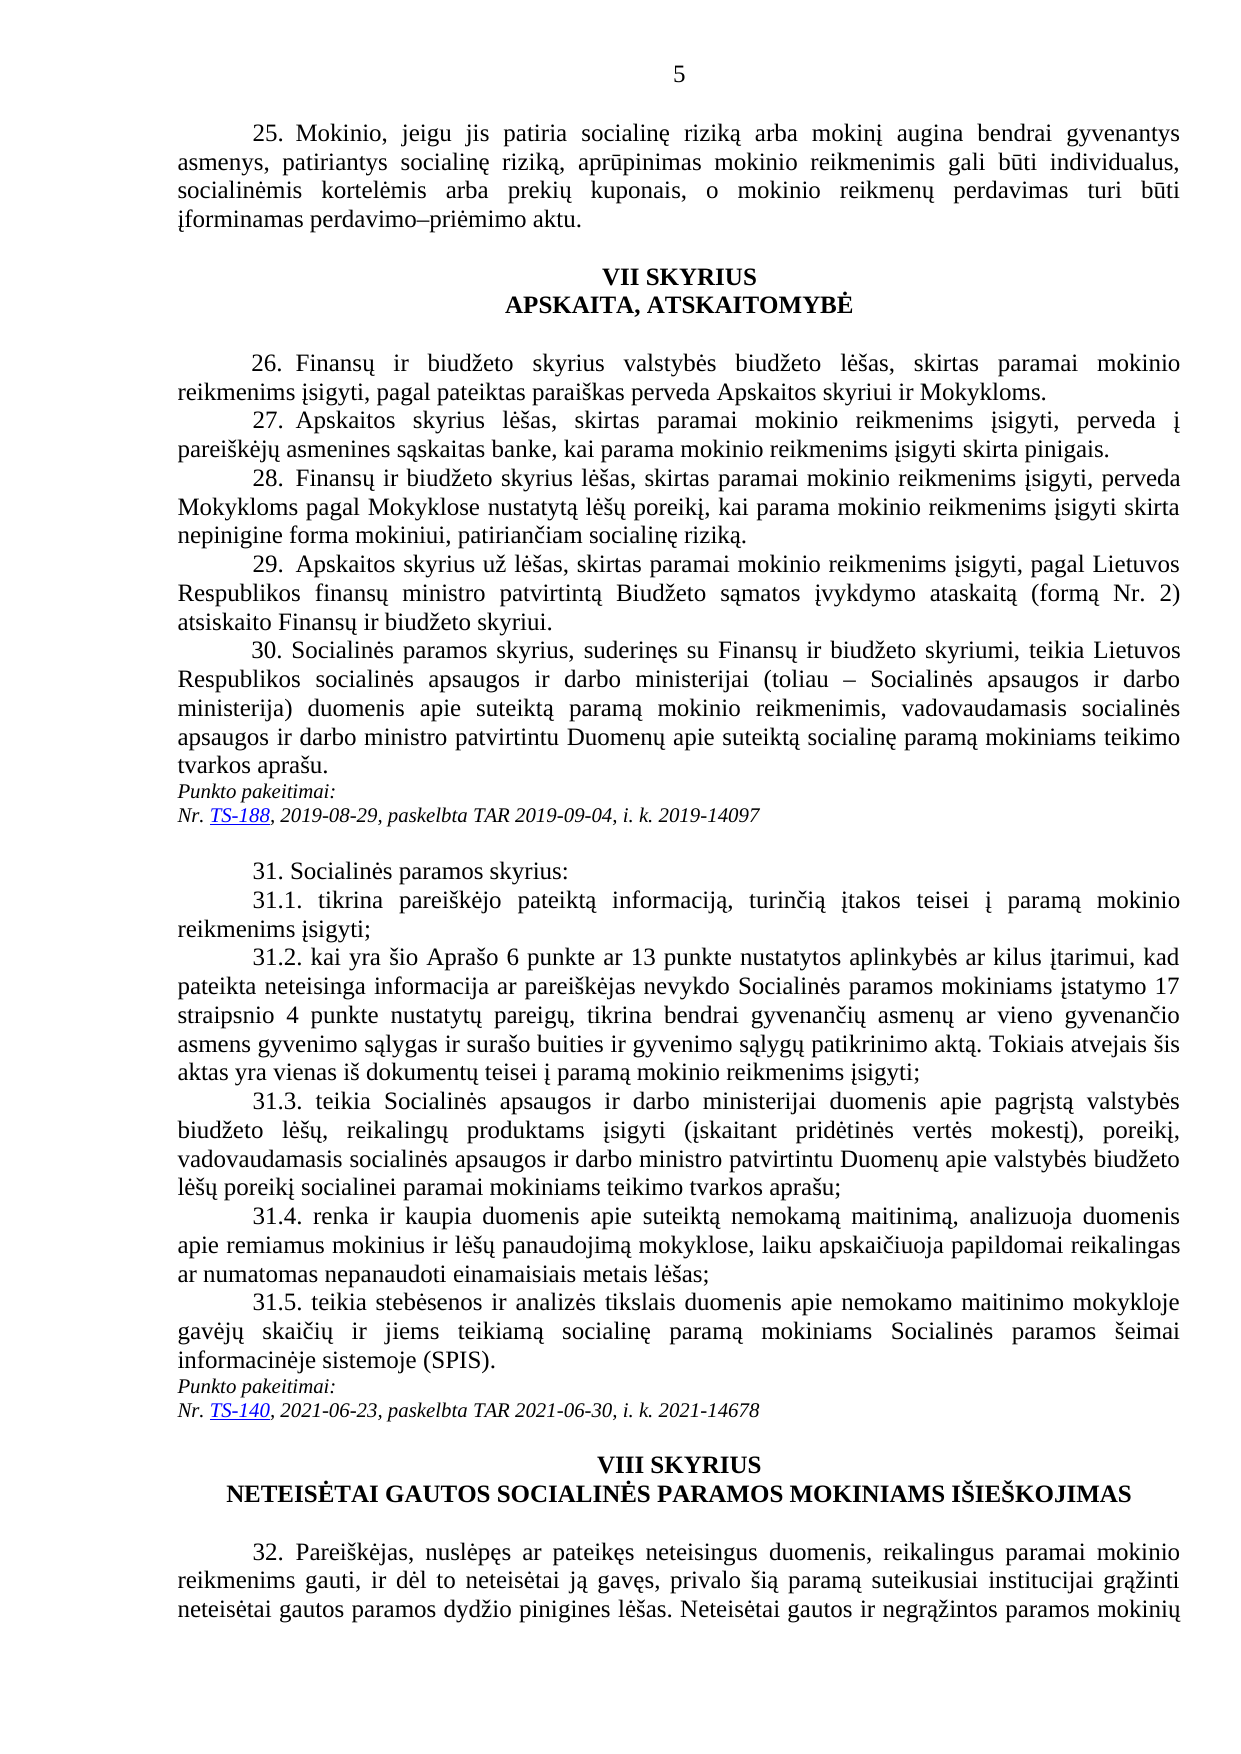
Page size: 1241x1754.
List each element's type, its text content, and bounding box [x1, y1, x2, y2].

text Punkto pakeitimai: [177, 779, 1181, 803]
text 28. Finansų ir biudžeto skyrius lėšas, skirtas paramai mokinio reikmenims įsigyti, perveda Mokykloms pagal Mokyklose nustatytą lėšų poreikį, kai parama mokinio reikmenims įsigyti skirta nepinigine forma mokiniui, patiriančiam socialinę riziką. [177, 463, 1181, 549]
text 29. Apskaitos skyrius už lėšas, skirtas paramai mokinio reikmenims įsigyti, pagal Lietuvos Respublikos finansų ministro patvirtintą Biudžeto sąmatos įvykdymo ataskaitą (formą Nr. 2) atsiskaito Finansų ir biudžeto skyriui. [177, 549, 1181, 636]
text VIII SKYRIUS [177, 1451, 1181, 1479]
subtitle VII SKYRIUS [177, 262, 1181, 291]
text 25. Mokinio, jeigu jis patiria socialinę riziką arba mokinį augina bendrai gyvenantys asmenys, patiriantys socialinę riziką, aprūpinimas mokinio reikmenimis gali būti individualus, socialinėmis kortelėmis arba prekių kuponais, o mokinio reikmenų perdavimas turi būti įforminamas perdavimo–priėmimo aktu. [177, 118, 1181, 233]
text 31.3. teikia Socialinės apsaugos ir darbo ministerijai duomenis apie pagrįstą valstybės biudžeto lėšų, reikalingų produktams įsigyti (įskaitant pridėtinės vertės mokestį), poreikį, vadovaudamasis socialinės apsaugos ir darbo ministro patvirtintu Duomenų apie valstybės biudžeto lėšų poreikį socialinei paramai mokiniams teikimo tvarkos aprašu; [177, 1086, 1181, 1201]
text NETEISĖTAI GAUTOS SOCIALINĖS PARAMOS MOKINIAMS IŠIEŠKOJIMAS [177, 1479, 1181, 1508]
text Punkto pakeitimai: [177, 1374, 1181, 1398]
text 27. Apskaitos skyrius lėšas, skirtas paramai mokinio reikmenims įsigyti, perveda į pareiškėjų asmenines sąskaitas banke, kai parama mokinio reikmenims įsigyti skirta pinigais. [177, 406, 1181, 463]
text 30. Socialinės paramos skyrius, suderinęs su Finansų ir biudžeto skyriumi, teikia Lietuvos Respublikos socialinės apsaugos ir darbo ministerijai (toliau – Socialinės apsaugos ir darbo ministerija) duomenis apie suteiktą paramą mokinio reikmenimis, vadovaudamasis socialinės apsaugos ir darbo ministro patvirtintu Duomenų apie suteiktą socialinę paramą mokiniams teikimo tvarkos aprašu. [177, 636, 1181, 779]
text 31. Socialinės paramos skyrius: [177, 856, 1181, 885]
text 31.4. renka ir kaupia duomenis apie suteiktą nemokamą maitinimą, analizuoja duomenis apie remiamus mokinius ir lėšų panaudojimą mokyklose, laiku apskaičiuoja papildomai reikalingas ar numatomas nepanaudoti einamaisiais metais lėšas; [177, 1201, 1181, 1287]
text 32. Pareiškėjas, nuslėpęs ar pateikęs neteisingus duomenis, reikalingus paramai mokinio reikmenims gauti, ir dėl to neteisėtai ją gavęs, privalo šią paramą suteikusiai institucijai grąžinti neteisėtai gautos paramos dydžio pinigines lėšas. Neteisėtai gautos ir negrąžintos paramos mokinių [177, 1537, 1181, 1623]
subtitle APSKAITA, ATSKAITOMYBĖ [177, 291, 1181, 319]
text Nr. TS-140, 2021-06-23, paskelbta TAR 2021-06-30, i. k. 2021-14678 [177, 1398, 1181, 1422]
text 31.5. teikia stebėsenos ir analizės tikslais duomenis apie nemokamo maitinimo mokykloje gavėjų skaičių ir jiems teikiamą socialinę paramą mokiniams Socialinės paramos šeimai informacinėje sistemoje (SPIS). [177, 1287, 1181, 1374]
text Nr. TS-188, 2019-08-29, paskelbta TAR 2019-09-04, i. k. 2019-14097 [177, 803, 1181, 827]
text 31.2. kai yra šio Aprašo 6 punkte ar 13 punkte nustatytos aplinkybės ar kilus įtarimui, kad pateikta neteisinga informacija ar pareiškėjas nevykdo Socialinės paramos mokiniams įstatymo 17 straipsnio 4 punkte nustatytų pareigų, tikrina bendrai gyvenančių asmenų ar vieno gyvenančio asmens gyvenimo sąlygas ir surašo buities ir gyvenimo sąlygų patikrinimo aktą. Tokiais atvejais šis aktas yra vienas iš dokumentų teisei į paramą mokinio reikmenims įsigyti; [177, 942, 1181, 1086]
text 26. Finansų ir biudžeto skyrius valstybės biudžeto lėšas, skirtas paramai mokinio reikmenims įsigyti, pagal pateiktas paraiškas perveda Apskaitos skyriui ir Mokykloms. [177, 348, 1181, 406]
text 31.1. tikrina pareiškėjo pateiktą informaciją, turinčią įtakos teisei į paramą mokinio reikmenims įsigyti; [177, 885, 1181, 942]
